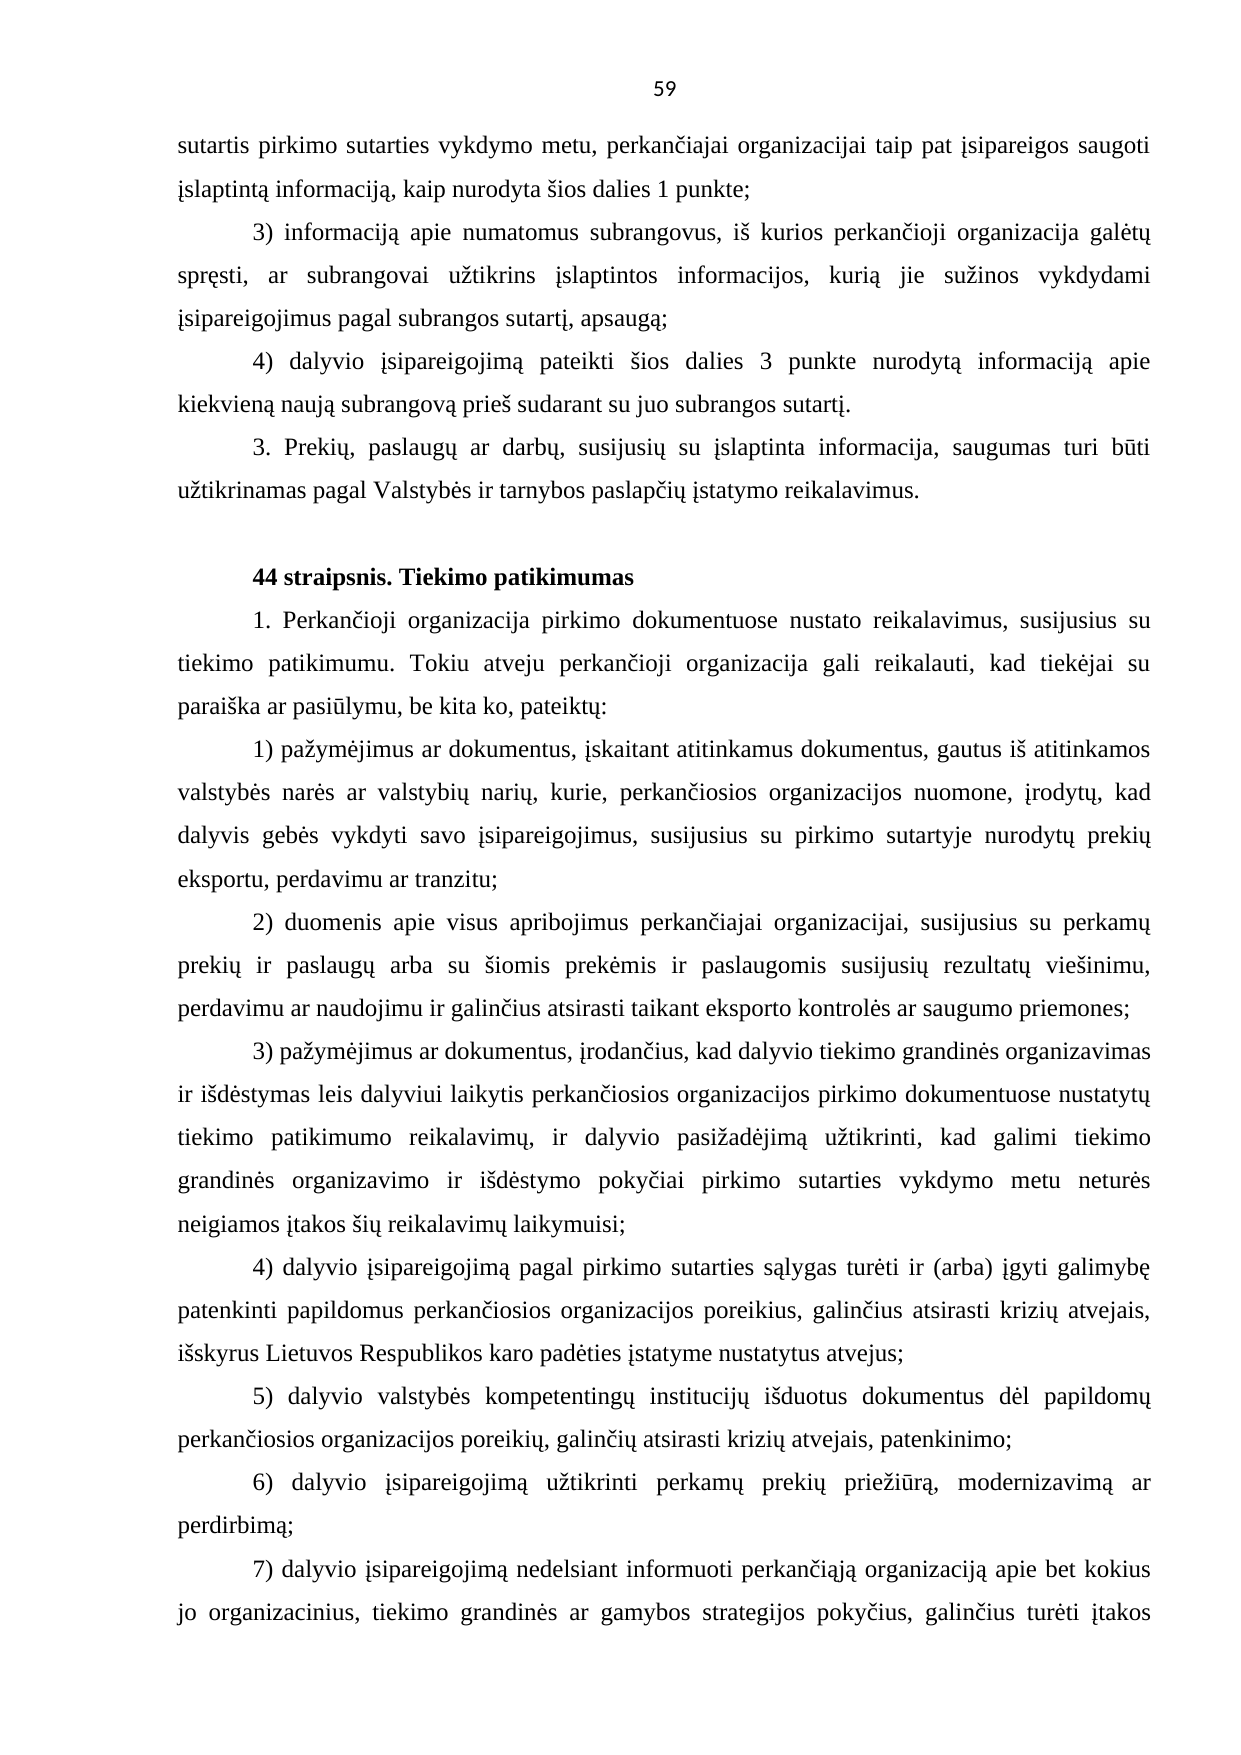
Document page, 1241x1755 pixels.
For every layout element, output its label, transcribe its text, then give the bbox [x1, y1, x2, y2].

text 1. Perkančioji organizacija pirkimo dokumentuose nustato reikalavimus, susijusius su tiekimo patikimumu. Tokiu atveju perkančioji organizacija gali reikalauti, kad tiekėjai su paraiška ar pasiūlymu, be kita ko, pateiktų: [177, 605, 1152, 720]
text 5) dalyvio valstybės kompetentingų institucijų išduotus dokumentus dėl papildomų perkančiosios organizacijos poreikių, galinčių atsirasti krizių atvejais, patenkinimo; [177, 1381, 1152, 1453]
text 3) informaciją apie numatomus subrangovus, iš kurios perkančioji organizacija galėtų spręsti, ar subrangovai užtikrins įslaptintos informacijos, kurią jie sužinos vykdydami įsipareigojimus pagal subrangos sutartį, apsaugą; [177, 217, 1152, 332]
text 4) dalyvio įsipareigojimą pagal pirkimo sutarties sąlygas turėti ir (arba) įgyti galimybę patenkinti papildomus perkančiosios organizacijos poreikius, galinčius atsirasti krizių atvejais, išskyrus Lietuvos Respublikos karo padėties įstatyme nustatytus atvejus; [177, 1252, 1152, 1367]
text 6) dalyvio įsipareigojimą užtikrinti perkamų prekių priežiūrą, modernizavimą ar perdirbimą; [177, 1467, 1152, 1539]
text 4) dalyvio įsipareigojimą pateikti šios dalies 3 punkte nurodytą informaciją apie kiekvieną naują subrangovą prieš sudarant su juo subrangos sutartį. [177, 346, 1152, 418]
text 2) duomenis apie visus apribojimus perkančiajai organizacijai, susijusius su perkamų prekių ir paslaugų arba su šiomis prekėmis ir paslaugomis susijusių rezultatų viešinimu, perdavimu ar naudojimu ir galinčius atsirasti taikant eksporto kontrolės ar saugumo priemones; [177, 907, 1152, 1022]
text sutartis pirkimo sutarties vykdymo metu, perkančiajai organizacijai taip pat įsipareigos saugoti įslaptintą informaciją, kaip nurodyta šios dalies 1 punkte; [177, 131, 1152, 202]
text 7) dalyvio įsipareigojimą nedelsiant informuoti perkančiąją organizaciją apie bet kokius jo organizacinius, tiekimo grandinės ar gamybos strategijos pokyčius, galinčius turėti įtakos [177, 1554, 1152, 1626]
text 44 straipsnis. Tiekimo patikimumas [177, 562, 1152, 591]
text 3) pažymėjimus ar dokumentus, įrodančius, kad dalyvio tiekimo grandinės organizavimas ir išdėstymas leis dalyviui laikytis perkančiosios organizacijos pirkimo dokumentuose nustatytų tiekimo patikimumo reikalavimų, ir dalyvio pasižadėjimą užtikrinti, kad galimi tiekimo grandinės organizavimo ir išdėstymo pokyčiai pirkimo sutarties vykdymo metu neturės neigiamos įtakos šių reikalavimų laikymuisi; [177, 1036, 1152, 1237]
text 1) pažymėjimus ar dokumentus, įskaitant atitinkamus dokumentus, gautus iš atitinkamos valstybės narės ar valstybių narių, kurie, perkančiosios organizacijos nuomone, įrodytų, kad dalyvis gebės vykdyti savo įsipareigojimus, susijusius su pirkimo sutartyje nurodytų prekių eksportu, perdavimu ar tranzitu; [177, 734, 1152, 892]
text 3. Prekių, paslaugų ar darbų, susijusių su įslaptinta informacija, saugumas turi būti užtikrinamas pagal Valstybės ir tarnybos paslapčių įstatymo reikalavimus. [177, 432, 1152, 504]
